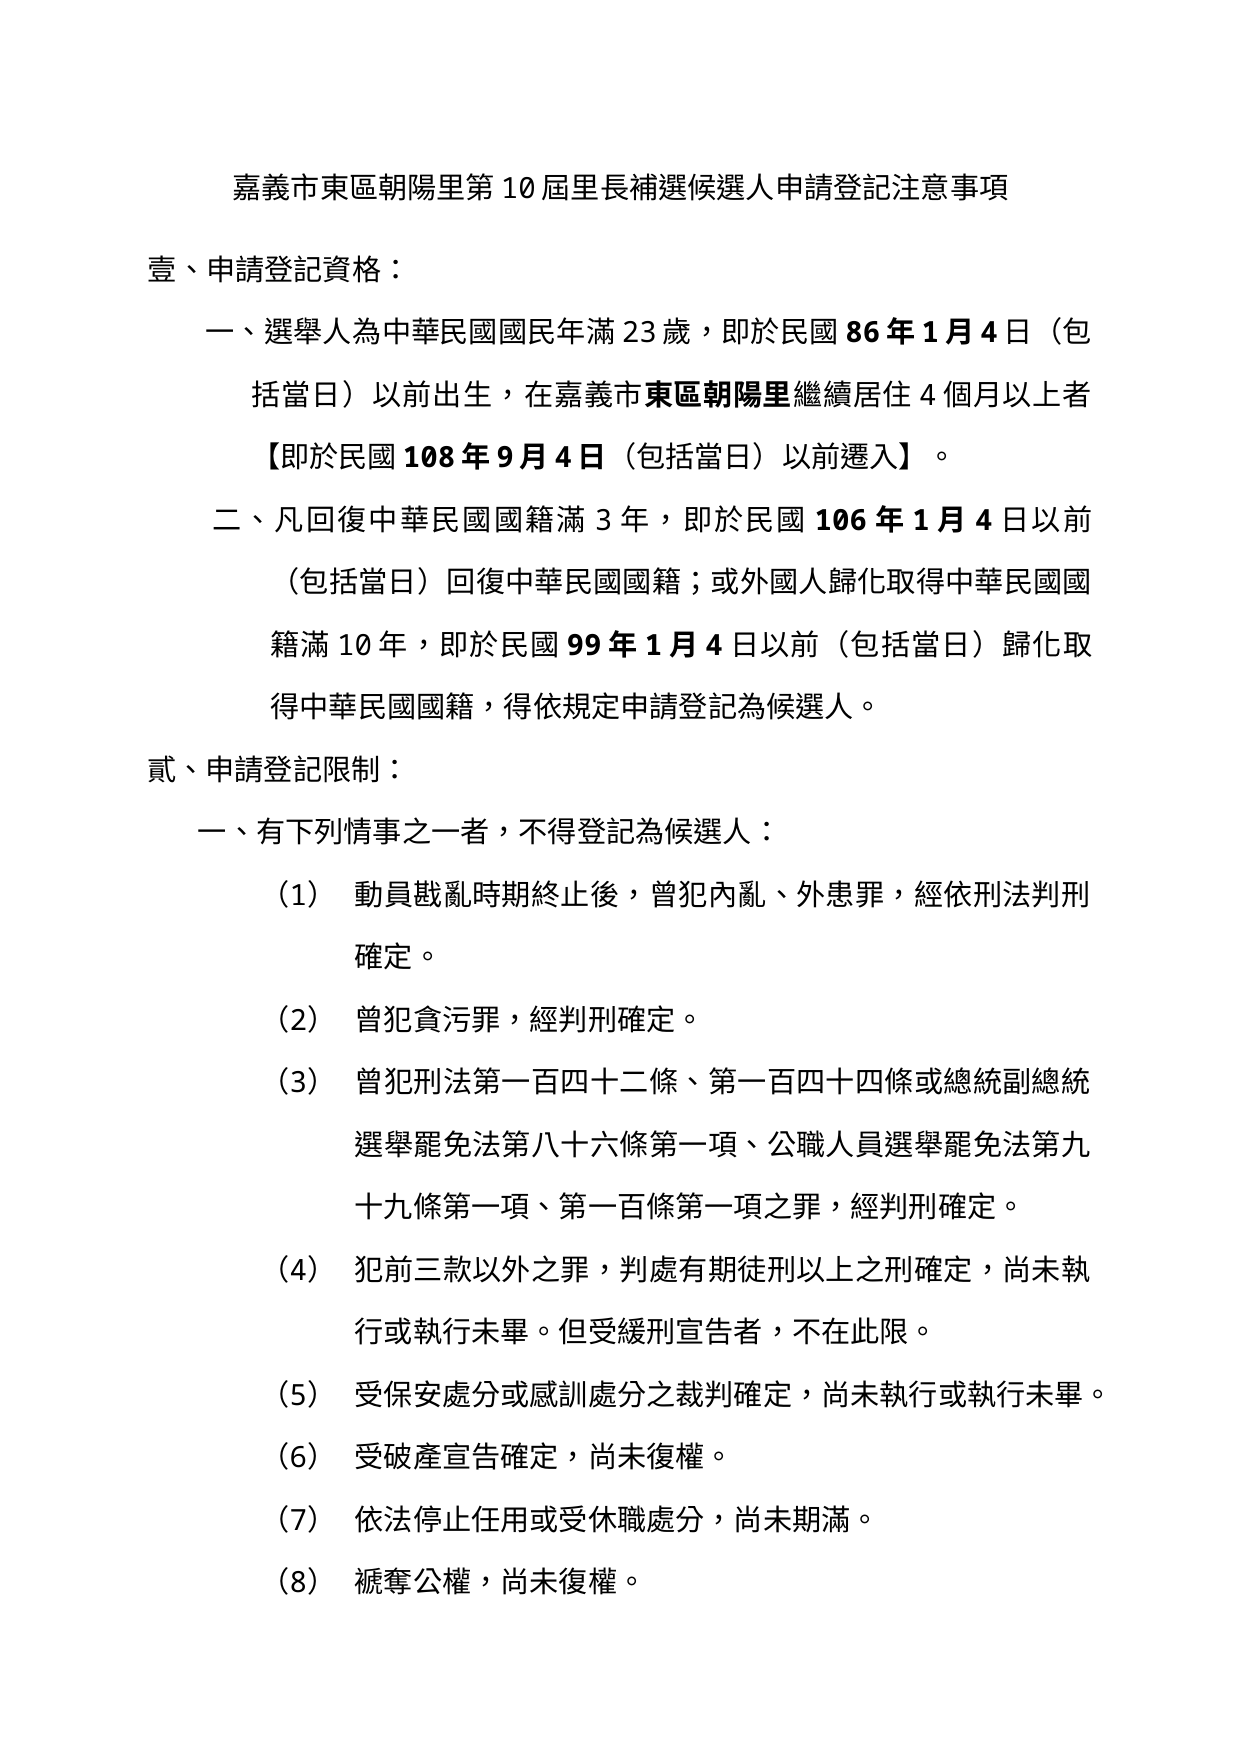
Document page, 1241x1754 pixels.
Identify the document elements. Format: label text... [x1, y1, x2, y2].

text 一、有下列情事之一者，不得登記為候選人： [198, 788, 1092, 851]
text 二、凡回復中華民國國籍滿3年，即於民國106年1月4日以前（包括當日）回復中華民國國籍；或外國人歸化取得中華民國國籍滿10年，即於民國99年1月4日以前（包括當日）歸化取得中華民國國籍，得依規定申請登記為候選人。 [212, 476, 1092, 726]
text 嘉義市東區朝陽里第10屆里長補選候選人申請登記注意事項 [148, 144, 1092, 207]
list 褫奪公權，尚未復權。 [260, 1538, 1092, 1601]
list 曾犯貪污罪，經判刑確定。 [260, 976, 1092, 1038]
list 依法停止任用或受休職處分，尚未期滿。 [260, 1476, 1092, 1538]
list 曾犯刑法第一百四十二條、第一百四十四條或總統副總統選舉罷免法第八十六條第一項、公職人員選舉罷免法第九十九條第一項、第一百條第一項之罪，經判刑確定。 [260, 1038, 1092, 1226]
list 受保安處分或感訓處分之裁判確定，尚未執行或執行未畢。 [260, 1351, 1092, 1413]
text 一、選舉人為中華民國國民年滿23歲，即於民國86年1月4日（包括當日）以前出生，在嘉義市東區朝陽里繼續居住4個月以上者【即於民國108年9月4日（包括當日）以前遷入】。 [205, 288, 1092, 476]
list 犯前三款以外之罪，判處有期徒刑以上之刑確定，尚未執行或執行未畢。但受緩刑宣告者，不在此限。 [260, 1226, 1092, 1351]
text 壹、申請登記資格： [148, 226, 1092, 288]
list 動員戡亂時期終止後，曾犯內亂、外患罪，經依刑法判刑確定。 [260, 851, 1092, 976]
list 受破產宣告確定，尚未復權。 [260, 1413, 1092, 1476]
text 貳、申請登記限制： [148, 726, 1092, 788]
